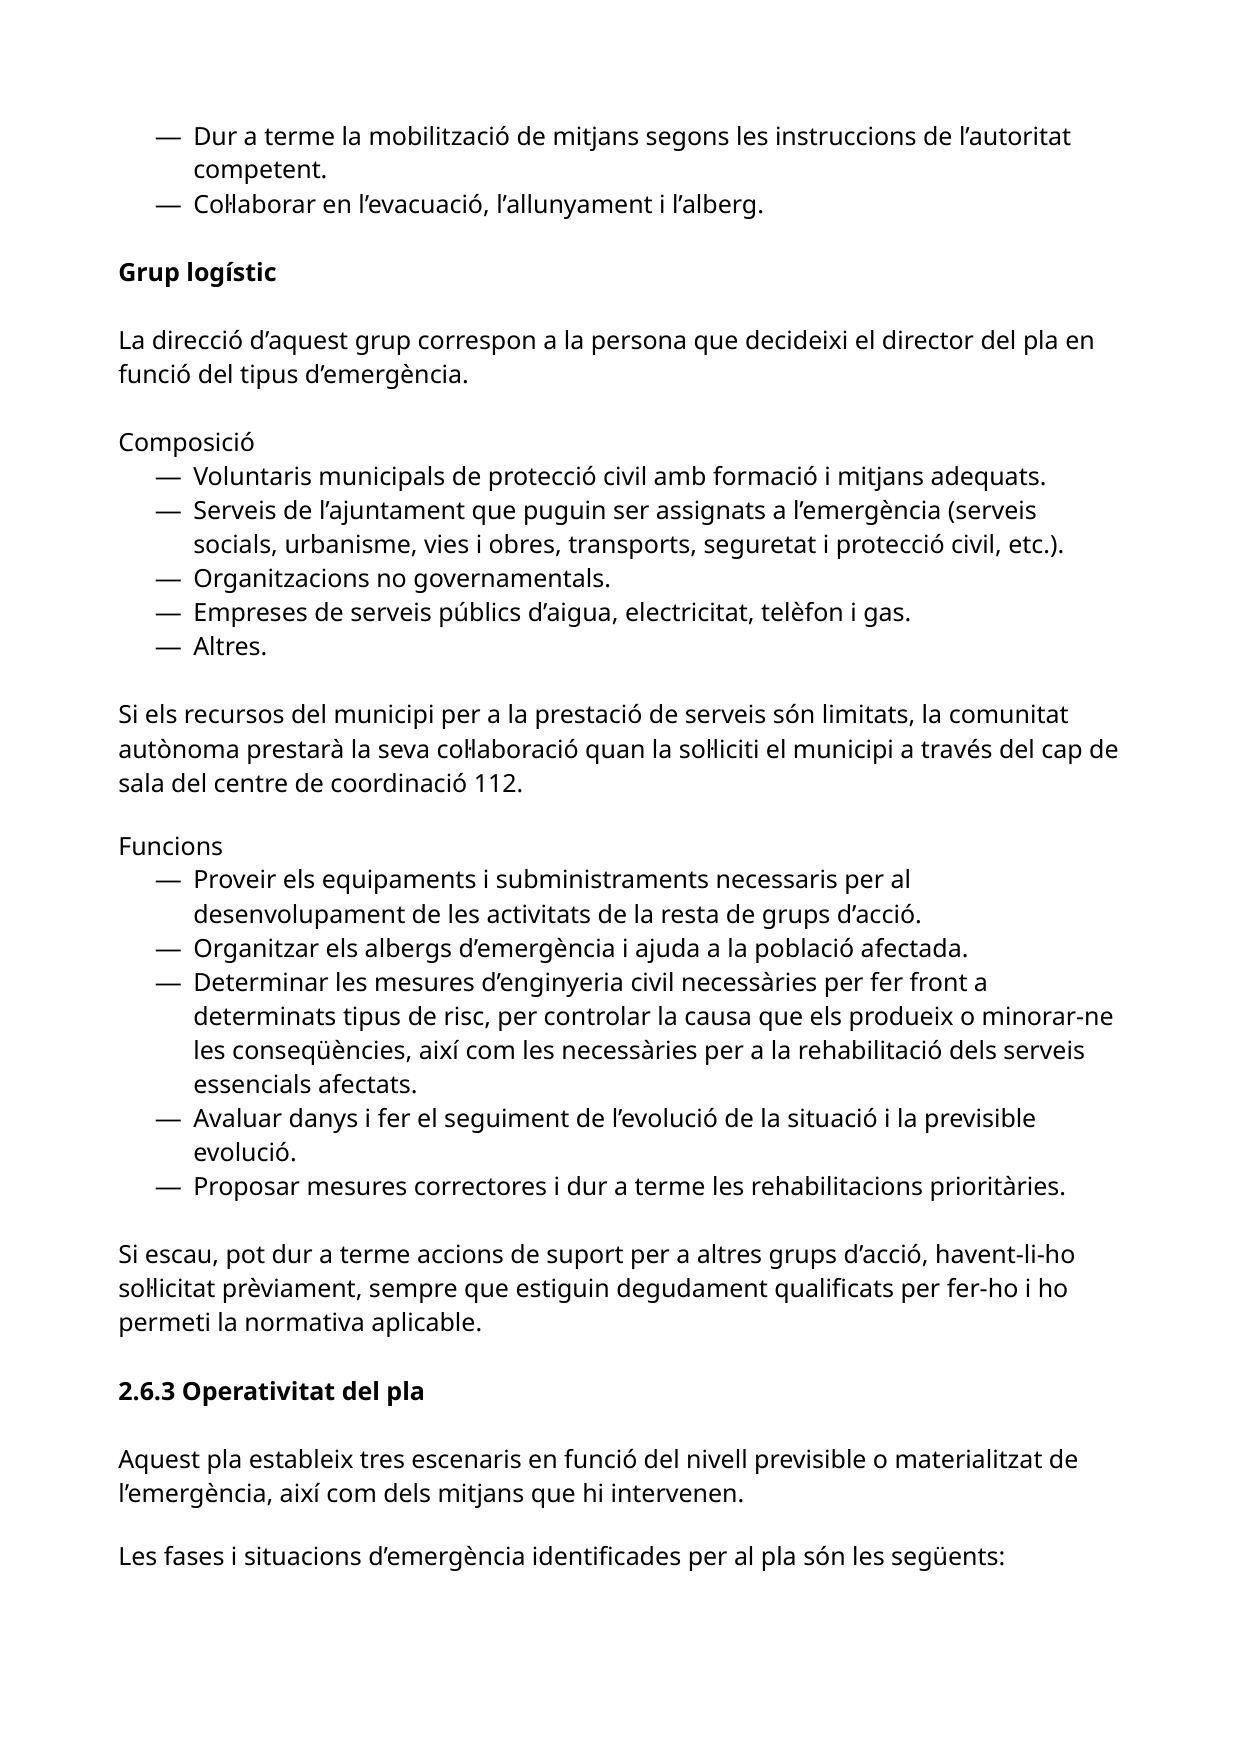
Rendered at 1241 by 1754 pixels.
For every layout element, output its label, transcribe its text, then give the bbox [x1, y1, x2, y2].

list Dur a terme la mobilització de mitjans segons les instruccions de l’autoritat competent. [156, 118, 1122, 186]
list Determinar les mesures d’enginyeria civil necessàries per fer front a determinats tipus de risc, per controlar la causa que els produeix o minorar-ne les conseqüències, així com les necessàries per a la rehabilitació dels serveis essencials afectats. [156, 964, 1122, 1101]
text 2.6.3 Operativitat del pla [118, 1373, 1122, 1407]
list Empreses de serveis públics d’aigua, electricitat, telèfon i gas. [156, 595, 1122, 629]
list Voluntaris municipals de protecció civil amb formació i mitjans adequats. [156, 459, 1122, 493]
text Les fases i situacions d’emergència identificades per al pla són les següents: [118, 1538, 1122, 1572]
text Grup logístic [118, 254, 1122, 288]
list Organitzacions no governamentals. [156, 561, 1122, 595]
text Si els recursos del municipi per a la prestació de serveis són limitats, la comunitat autònoma prestarà la seva col·laboració quan la sol·liciti el municipi a través del cap de sala del centre de coordinació 112. [118, 697, 1122, 799]
text La direcció d’aquest grup correspon a la persona que decideixi el director del pla en funció del tipus d’emergència. [118, 322, 1122, 391]
list Organitzar els albergs d’emergència i ajuda a la població afectada. [156, 930, 1122, 964]
list Proveir els equipaments i subministraments necessaris per al desenvolupament de les activitats de la resta de grups d’acció. [156, 862, 1122, 930]
list Col·laborar en l’evacuació, l’allunyament i l’alberg. [156, 186, 1122, 220]
list Proposar mesures correctores i dur a terme les rehabilitacions prioritàries. [156, 1169, 1122, 1203]
list Altres. [156, 629, 1122, 663]
text Aquest pla estableix tres escenaris en funció del nivell previsible o materialitzat de l’emergència, així com dels mitjans que hi intervenen. [118, 1441, 1122, 1509]
list Avaluar danys i fer el seguiment de l’evolució de la situació i la previsible evolució. [156, 1101, 1122, 1169]
text Funcions [118, 828, 1122, 862]
text Si escau, pot dur a terme accions de suport per a altres grups d’acció, havent-li-ho sol·licitat prèviament, sempre que estiguin degudament qualificats per fer-ho i ho permeti la normativa aplicable. [118, 1237, 1122, 1339]
list Serveis de l’ajuntament que puguin ser assignats a l’emergència (serveis socials, urbanisme, vies i obres, transports, seguretat i protecció civil, etc.). [156, 493, 1122, 561]
text Composició [118, 425, 1122, 459]
